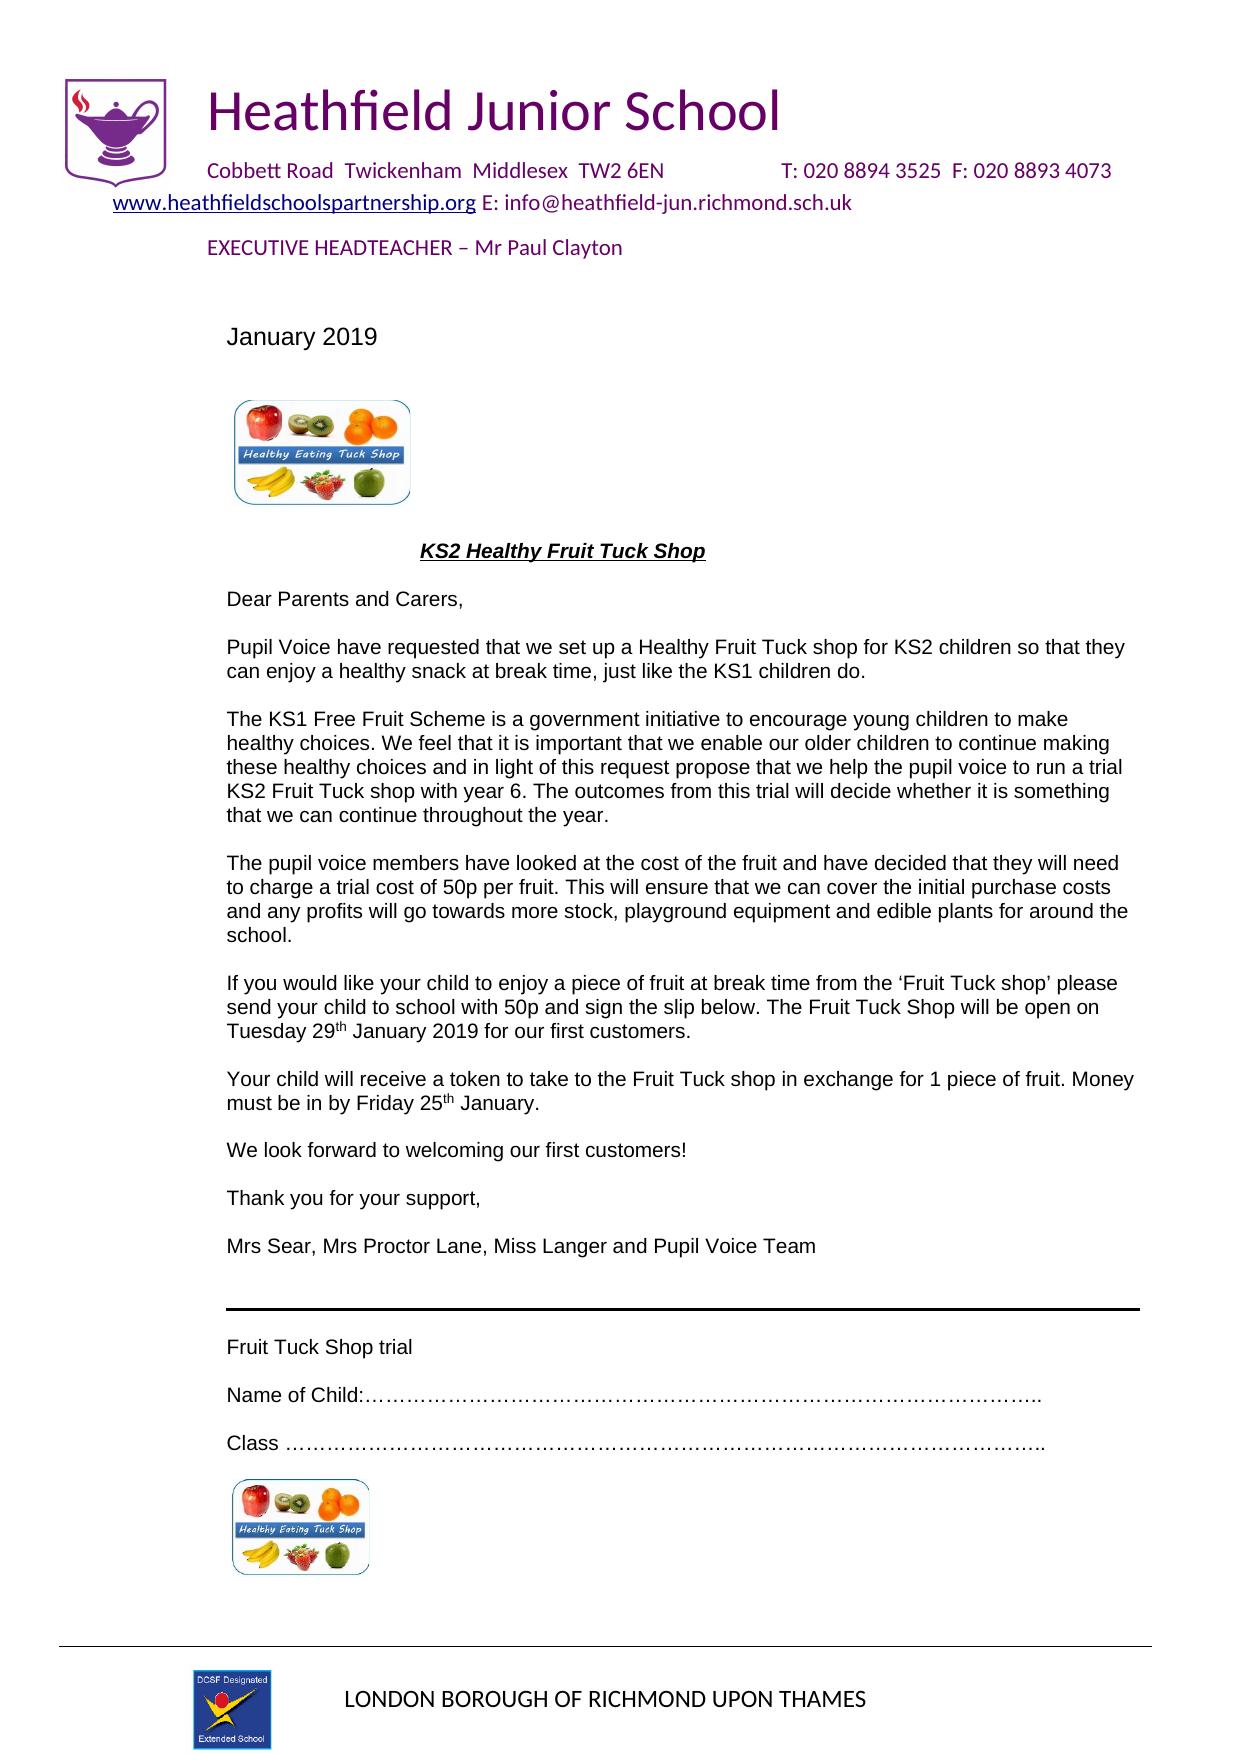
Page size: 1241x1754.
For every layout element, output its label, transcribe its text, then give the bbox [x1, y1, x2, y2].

table_header [59, 322, 215, 1512]
table_header January 2019 KS2 Healthy Fruit Tuck Shop Dear Parents and Carers, Pupil Voice have requested that we set up a Healthy Fruit Tuck shop for KS2 children so that they can enjoy a healthy snack at break time, just like the KS1 children do. The KS1 Free Fruit Scheme is a government initiative to encourage young children to make healthy choices. We feel that it is important that we enable our older children to continue making these healthy choices and in light of this request propose that we help the pupil voice to run a trial KS2 Fruit Tuck shop with year 6. The outcomes from this trial will decide whether it is something that we can continue throughout the year. The pupil voice members have looked at the cost of the fruit and have decided that they will need to charge a trial cost of 50p per fruit. This will ensure that we can cover the initial purchase costs and any profits will go towards more stock, playground equipment and edible plants for around the school. If you would like your child to enjoy a piece of fruit at break time from the ‘Fruit Tuck shop’ please send your child to school with 50p and sign the slip below. The Fruit Tuck Shop will be open on Tuesday 29th January 2019 for our first customers. Your child will receive a token to take to the Fruit Tuck shop in exchange for 1 piece of fruit. Money must be in by Friday 25th January. We look forward to welcoming our first customers! Thank you for your support, Mrs Sear, Mrs Proctor Lane, Miss Langer and Pupil Voice Team Fruit Tuck Shop trial Name of Child:…………………………………………………………………………………….. Class ……………………………………………………………………………………………….. [215, 322, 1152, 1512]
